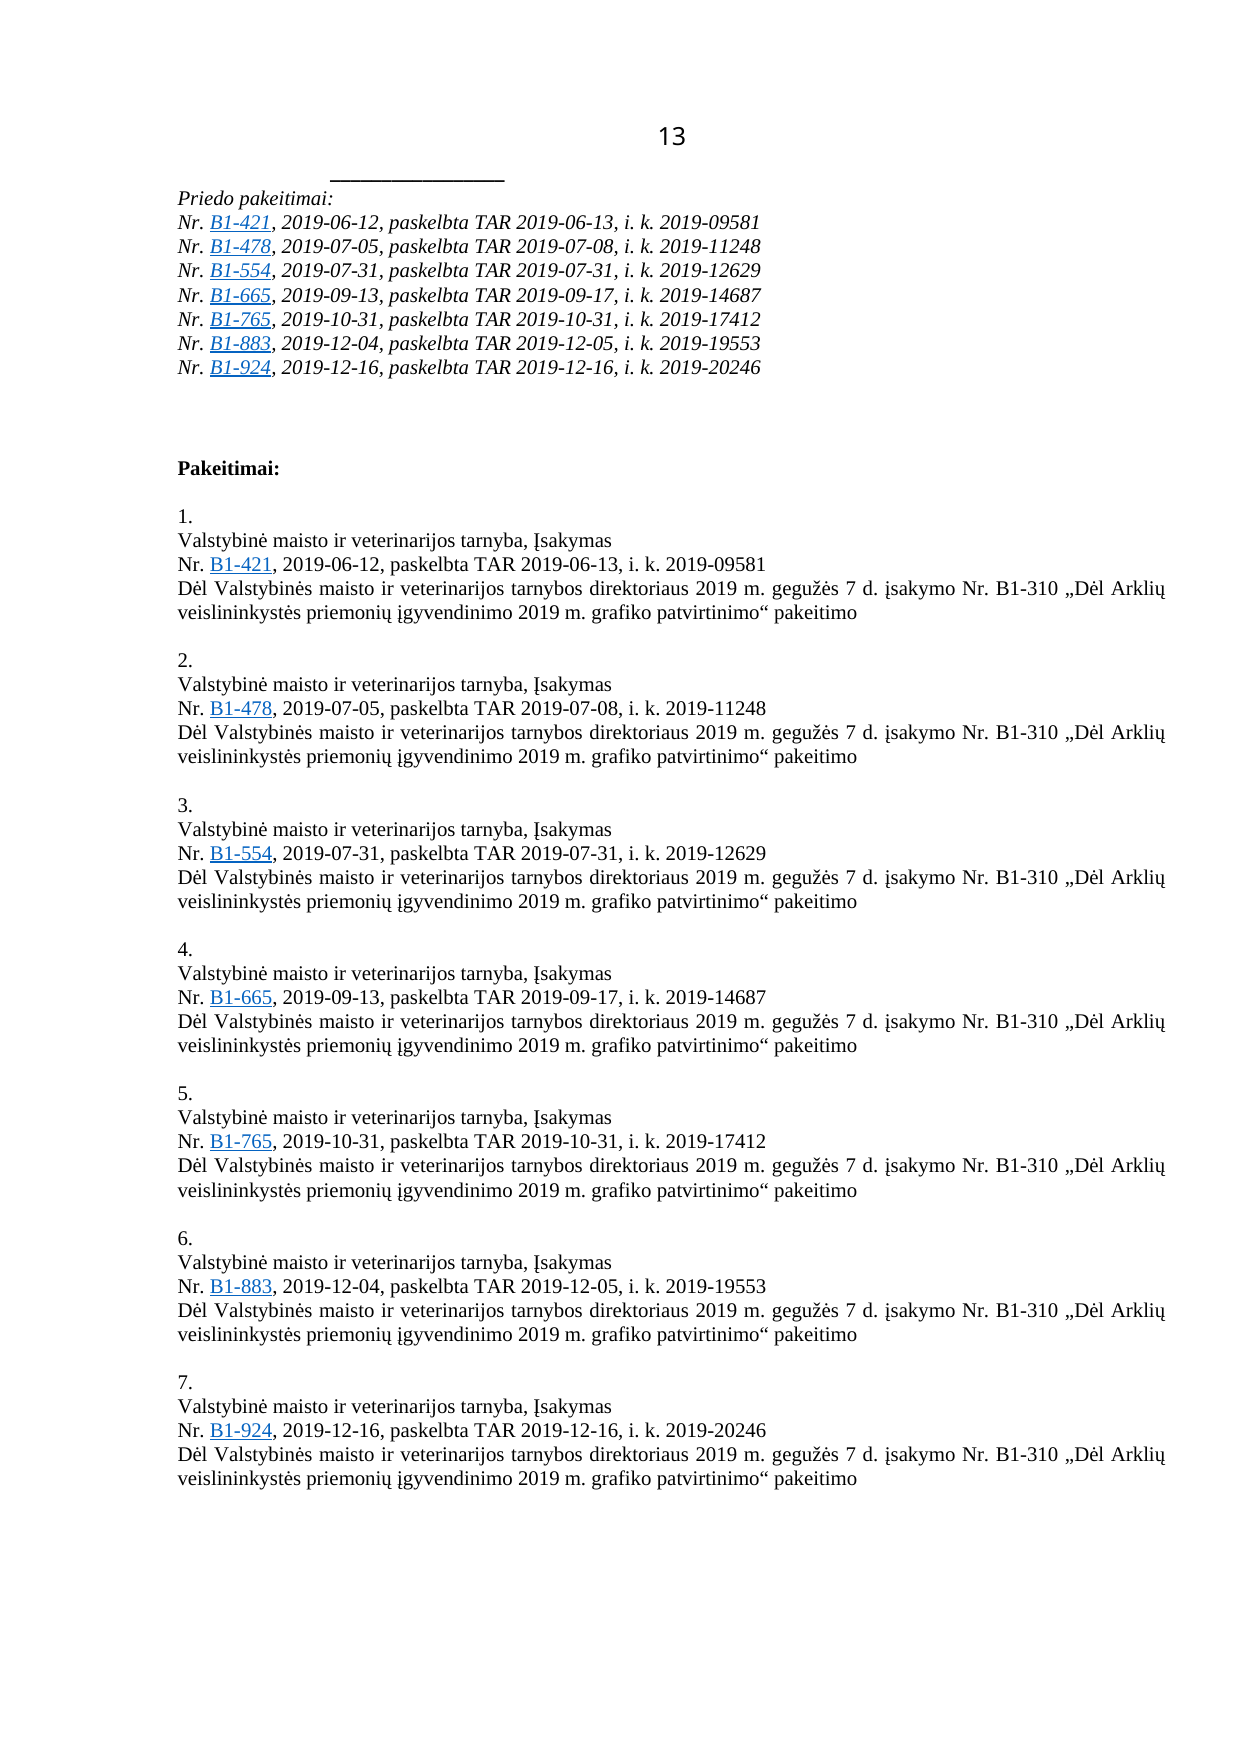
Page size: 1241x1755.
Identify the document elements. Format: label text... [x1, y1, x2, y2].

text Nr. B1-554, 2019-07-31, paskelbta TAR 2019-07-31, i. k. 2019-12629 [177, 258, 1167, 282]
text 3. [177, 792, 1167, 817]
text Nr. B1-421, 2019-06-12, paskelbta TAR 2019-06-13, i. k. 2019-09581 [177, 552, 1167, 576]
text Valstybinė maisto ir veterinarijos tarnyba, Įsakymas [177, 1105, 1167, 1129]
text Dėl Valstybinės maisto ir veterinarijos tarnybos direktoriaus 2019 m. gegužės 7 d. įsakymo Nr. B1-310 „Dėl Arklių veislininkystės priemonių įgyvendinimo 2019 m. grafiko patvirtinimo“ pakeitimo [177, 1009, 1167, 1057]
text Valstybinė maisto ir veterinarijos tarnyba, Įsakymas [177, 961, 1167, 985]
text Nr. B1-665, 2019-09-13, paskelbta TAR 2019-09-17, i. k. 2019-14687 [177, 282, 1167, 307]
text 6. [177, 1226, 1167, 1250]
text Nr. B1-924, 2019-12-16, paskelbta TAR 2019-12-16, i. k. 2019-20246 [177, 355, 1167, 379]
text 1. [177, 504, 1167, 528]
text Nr. B1-924, 2019-12-16, paskelbta TAR 2019-12-16, i. k. 2019-20246 [177, 1418, 1167, 1442]
text Nr. B1-478, 2019-07-05, paskelbta TAR 2019-07-08, i. k. 2019-11248 [177, 696, 1167, 720]
text Nr. B1-665, 2019-09-13, paskelbta TAR 2019-09-17, i. k. 2019-14687 [177, 985, 1167, 1009]
text Valstybinė maisto ir veterinarijos tarnyba, Įsakymas [177, 817, 1167, 841]
text Dėl Valstybinės maisto ir veterinarijos tarnybos direktoriaus 2019 m. gegužės 7 d. įsakymo Nr. B1-310 „Dėl Arklių veislininkystės priemonių įgyvendinimo 2019 m. grafiko patvirtinimo“ pakeitimo [177, 865, 1167, 913]
text 7. [177, 1370, 1167, 1394]
text Nr. B1-554, 2019-07-31, paskelbta TAR 2019-07-31, i. k. 2019-12629 [177, 841, 1167, 865]
text Pakeitimai: [177, 456, 1167, 480]
text Valstybinė maisto ir veterinarijos tarnyba, Įsakymas [177, 1394, 1167, 1418]
text Nr. B1-478, 2019-07-05, paskelbta TAR 2019-07-08, i. k. 2019-11248 [177, 234, 1167, 258]
text Nr. B1-765, 2019-10-31, paskelbta TAR 2019-10-31, i. k. 2019-17412 [177, 1129, 1167, 1153]
text Valstybinė maisto ir veterinarijos tarnyba, Įsakymas [177, 1250, 1167, 1274]
text Valstybinė maisto ir veterinarijos tarnyba, Įsakymas [177, 528, 1167, 552]
text Dėl Valstybinės maisto ir veterinarijos tarnybos direktoriaus 2019 m. gegužės 7 d. įsakymo Nr. B1-310 „Dėl Arklių veislininkystės priemonių įgyvendinimo 2019 m. grafiko patvirtinimo“ pakeitimo [177, 720, 1167, 768]
text Priedo pakeitimai: [177, 186, 1167, 210]
text 4. [177, 937, 1167, 961]
text Dėl Valstybinės maisto ir veterinarijos tarnybos direktoriaus 2019 m. gegužės 7 d. įsakymo Nr. B1-310 „Dėl Arklių veislininkystės priemonių įgyvendinimo 2019 m. grafiko patvirtinimo“ pakeitimo [177, 576, 1167, 624]
text 5. [177, 1081, 1167, 1105]
text Dėl Valstybinės maisto ir veterinarijos tarnybos direktoriaus 2019 m. gegužės 7 d. įsakymo Nr. B1-310 „Dėl Arklių veislininkystės priemonių įgyvendinimo 2019 m. grafiko patvirtinimo“ pakeitimo [177, 1442, 1167, 1490]
text Valstybinė maisto ir veterinarijos tarnyba, Įsakymas [177, 672, 1167, 696]
text Dėl Valstybinės maisto ir veterinarijos tarnybos direktoriaus 2019 m. gegužės 7 d. įsakymo Nr. B1-310 „Dėl Arklių veislininkystės priemonių įgyvendinimo 2019 m. grafiko patvirtinimo“ pakeitimo [177, 1298, 1167, 1346]
text Nr. B1-421, 2019-06-12, paskelbta TAR 2019-06-13, i. k. 2019-09581 [177, 210, 1167, 234]
text _________________ [177, 152, 1167, 186]
text Nr. B1-883, 2019-12-04, paskelbta TAR 2019-12-05, i. k. 2019-19553 [177, 331, 1167, 355]
text Nr. B1-883, 2019-12-04, paskelbta TAR 2019-12-05, i. k. 2019-19553 [177, 1274, 1167, 1298]
text Nr. B1-765, 2019-10-31, paskelbta TAR 2019-10-31, i. k. 2019-17412 [177, 307, 1167, 331]
text Dėl Valstybinės maisto ir veterinarijos tarnybos direktoriaus 2019 m. gegužės 7 d. įsakymo Nr. B1-310 „Dėl Arklių veislininkystės priemonių įgyvendinimo 2019 m. grafiko patvirtinimo“ pakeitimo [177, 1153, 1167, 1202]
text 2. [177, 648, 1167, 672]
